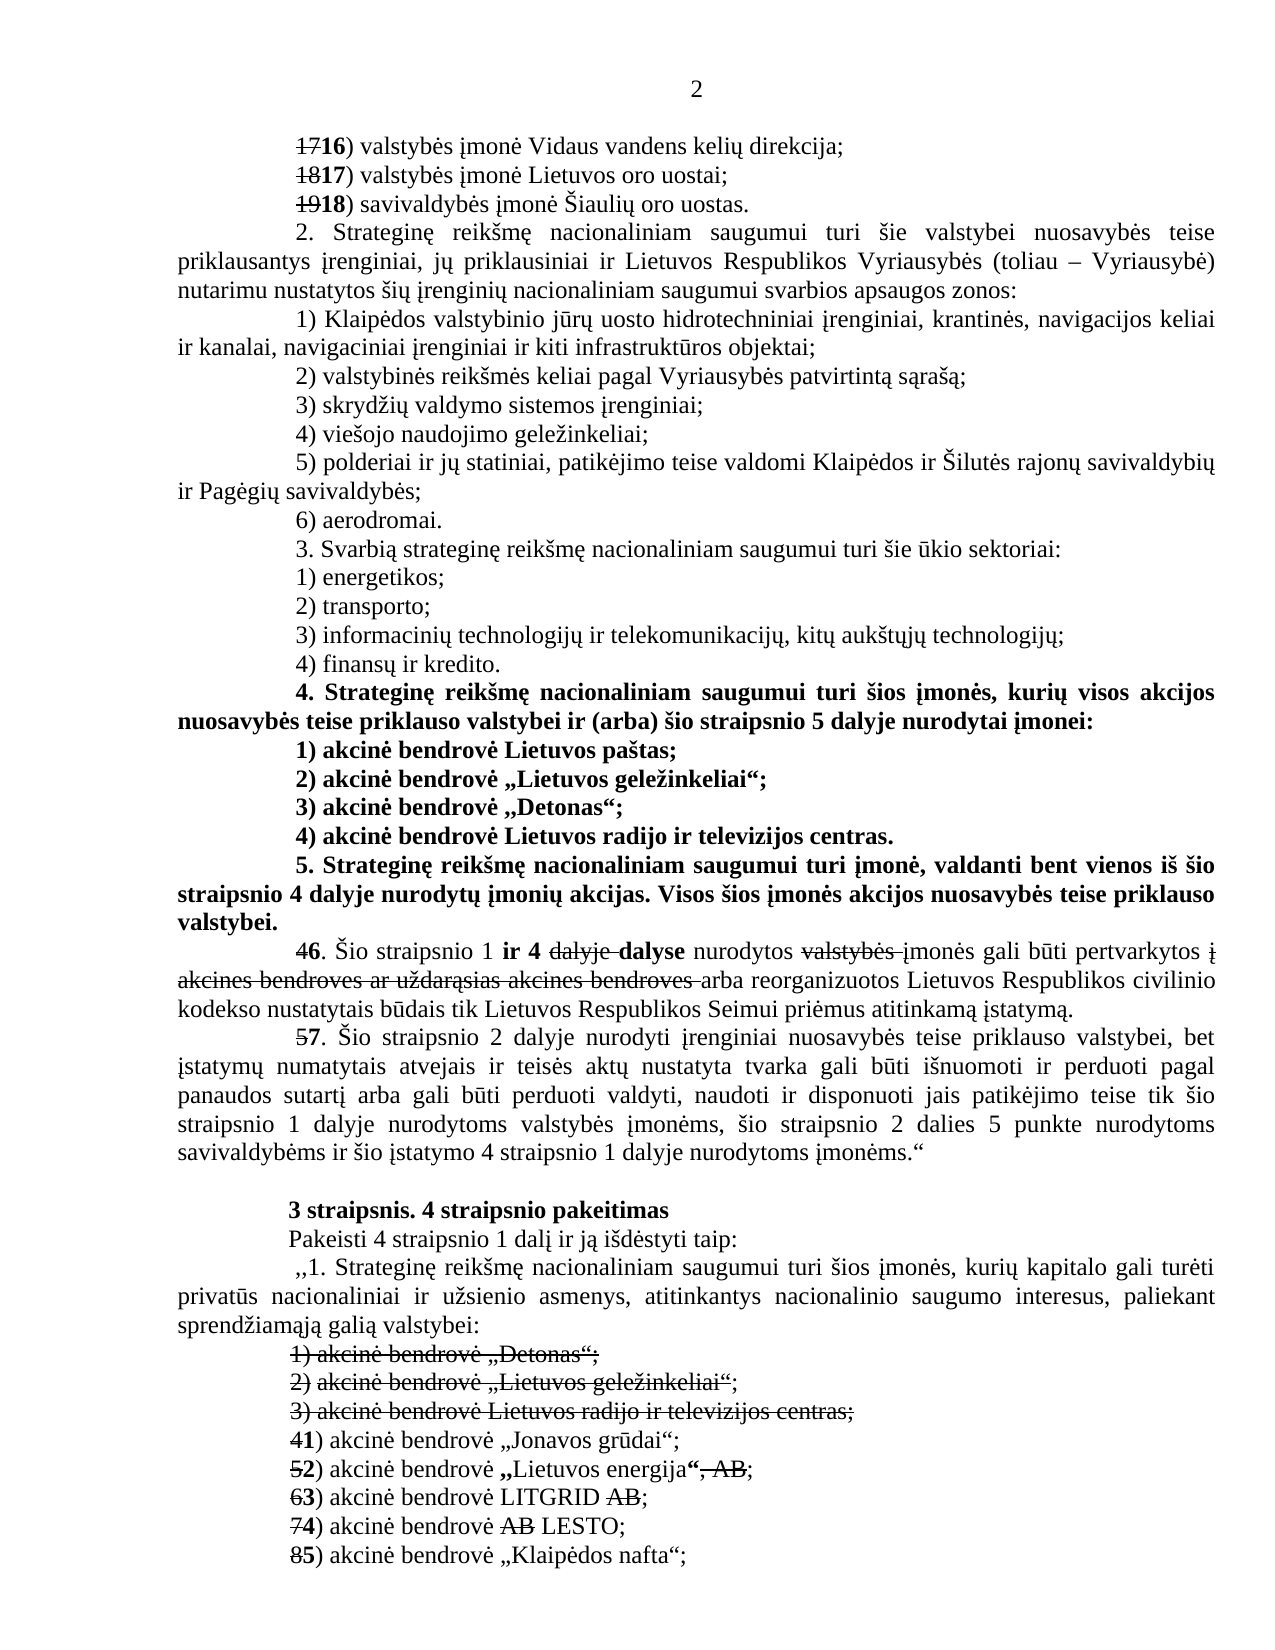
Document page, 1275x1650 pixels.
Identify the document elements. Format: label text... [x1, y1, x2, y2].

text 1) energetikos; [276, 562, 1216, 591]
text 3) akcinė bendrovė Lietuvos radijo ir televizijos centras; [177, 1396, 1216, 1425]
text 3. Svarbią strateginę reikšmę nacionaliniam saugumui turi šie ūkio sektoriai: [276, 534, 1216, 562]
text 85) akcinė bendrovė „Klaipėdos nafta“; [177, 1540, 1216, 1569]
text 74) akcinė bendrovė AB LESTO; [177, 1511, 1216, 1540]
text 1918) savivaldybės įmonė Šiaulių oro uostas. [177, 189, 1216, 217]
text 52) akcinė bendrovė ,,Lietuvos energija“, AB; [177, 1454, 1216, 1482]
text 41) akcinė bendrovė „Jonavos grūdai“; [177, 1425, 1216, 1454]
text 4. Strateginę reikšmę nacionaliniam saugumui turi šios įmonės, kurių visos akcijos nuosavybės teise priklauso valstybei ir (arba) šio straipsnio 5 dalyje nurodytai įmonei: [177, 677, 1216, 735]
text 46. Šio straipsnio 1 ir 4 dalyje dalyse nurodytos valstybės įmonės gali būti pertvarkytos į akcines bendroves ar uždarąsias akcines bendroves arba reorganizuotos Lietuvos Respublikos civilinio kodekso nustatytais būdais tik Lietuvos Respublikos Seimui priėmus atitinkamą įstatymą. [177, 936, 1216, 1022]
text Pakeisti 4 straipsnio 1 dalį ir ją išdėstyti taip: [276, 1224, 1216, 1252]
text 4) akcinė bendrovė Lietuvos radijo ir televizijos centras. [276, 821, 1216, 850]
text 2. Strateginę reikšmę nacionaliniam saugumui turi šie valstybei nuosavybės teise priklausantys įrenginiai, jų priklausiniai ir Lietuvos Respublikos Vyriausybės (toliau – Vyriausybė) nutarimu nustatytos šių įrenginių nacionaliniam saugumui svarbios apsaugos zonos: [177, 217, 1216, 304]
text 6) aerodromai. [177, 505, 1216, 534]
text 2) akcinė bendrovė „Lietuvos geležinkeliai“; [177, 1367, 1216, 1396]
text ,,1. Strateginę reikšmę nacionaliniam saugumui turi šios įmonės, kurių kapitalo gali turėti privatūs nacionaliniai ir užsienio asmenys, atitinkantys nacionalinio saugumo interesus, paliekant sprendžiamąją galią valstybei: [177, 1252, 1216, 1339]
text 1817) valstybės įmonė Lietuvos oro uostai; [177, 160, 1216, 189]
text 3 straipsnis. 4 straipsnio pakeitimas [276, 1195, 1216, 1224]
text 2) akcinė bendrovė „Lietuvos geležinkeliai“; [276, 764, 1216, 792]
text 1716) valstybės įmonė Vidaus vandens kelių direkcija; [177, 131, 1216, 160]
text 4) finansų ir kredito. [276, 649, 1216, 677]
text 1) Klaipėdos valstybinio jūrų uosto hidrotechniniai įrenginiai, krantinės, navigacijos keliai ir kanalai, navigaciniai įrenginiai ir kiti infrastruktūros objektai; [177, 304, 1216, 361]
text 3) akcinė bendrovė ,,Detonas“; [276, 792, 1216, 821]
text 2) transporto; [276, 591, 1216, 620]
text 5. Strateginę reikšmę nacionaliniam saugumui turi įmonė, valdanti bent vienos iš šio straipsnio 4 dalyje nurodytų įmonių akcijas. Visos šios įmonės akcijos nuosavybės teise priklauso valstybei. [177, 850, 1216, 936]
text 4) viešojo naudojimo geležinkeliai; [177, 419, 1216, 447]
text 5) polderiai ir jų statiniai, patikėjimo teise valdomi Klaipėdos ir Šilutės rajonų savivaldybių ir Pagėgių savivaldybės; [177, 447, 1216, 505]
text 57. Šio straipsnio 2 dalyje nurodyti įrenginiai nuosavybės teise priklauso valstybei, bet įstatymų numatytais atvejais ir teisės aktų nustatyta tvarka gali būti išnuomoti ir perduoti pagal panaudos sutartį arba gali būti perduoti valdyti, naudoti ir disponuoti jais patikėjimo teise tik šio straipsnio 1 dalyje nurodytoms valstybės įmonėms, šio straipsnio 2 dalies 5 punkte nurodytoms savivaldybėms ir šio įstatymo 4 straipsnio 1 dalyje nurodytoms įmonėms.“ [177, 1022, 1216, 1166]
text 3) informacinių technologijų ir telekomunikacijų, kitų aukštųjų technologijų; [276, 620, 1216, 649]
text 3) skrydžių valdymo sistemos įrenginiai; [177, 390, 1216, 419]
text 1) akcinė bendrovė „Detonas“; [177, 1339, 1216, 1367]
text 1) akcinė bendrovė Lietuvos paštas; [276, 735, 1216, 764]
text 63) akcinė bendrovė LITGRID AB; [177, 1482, 1216, 1511]
text 2) valstybinės reikšmės keliai pagal Vyriausybės patvirtintą sąrašą; [177, 361, 1216, 390]
